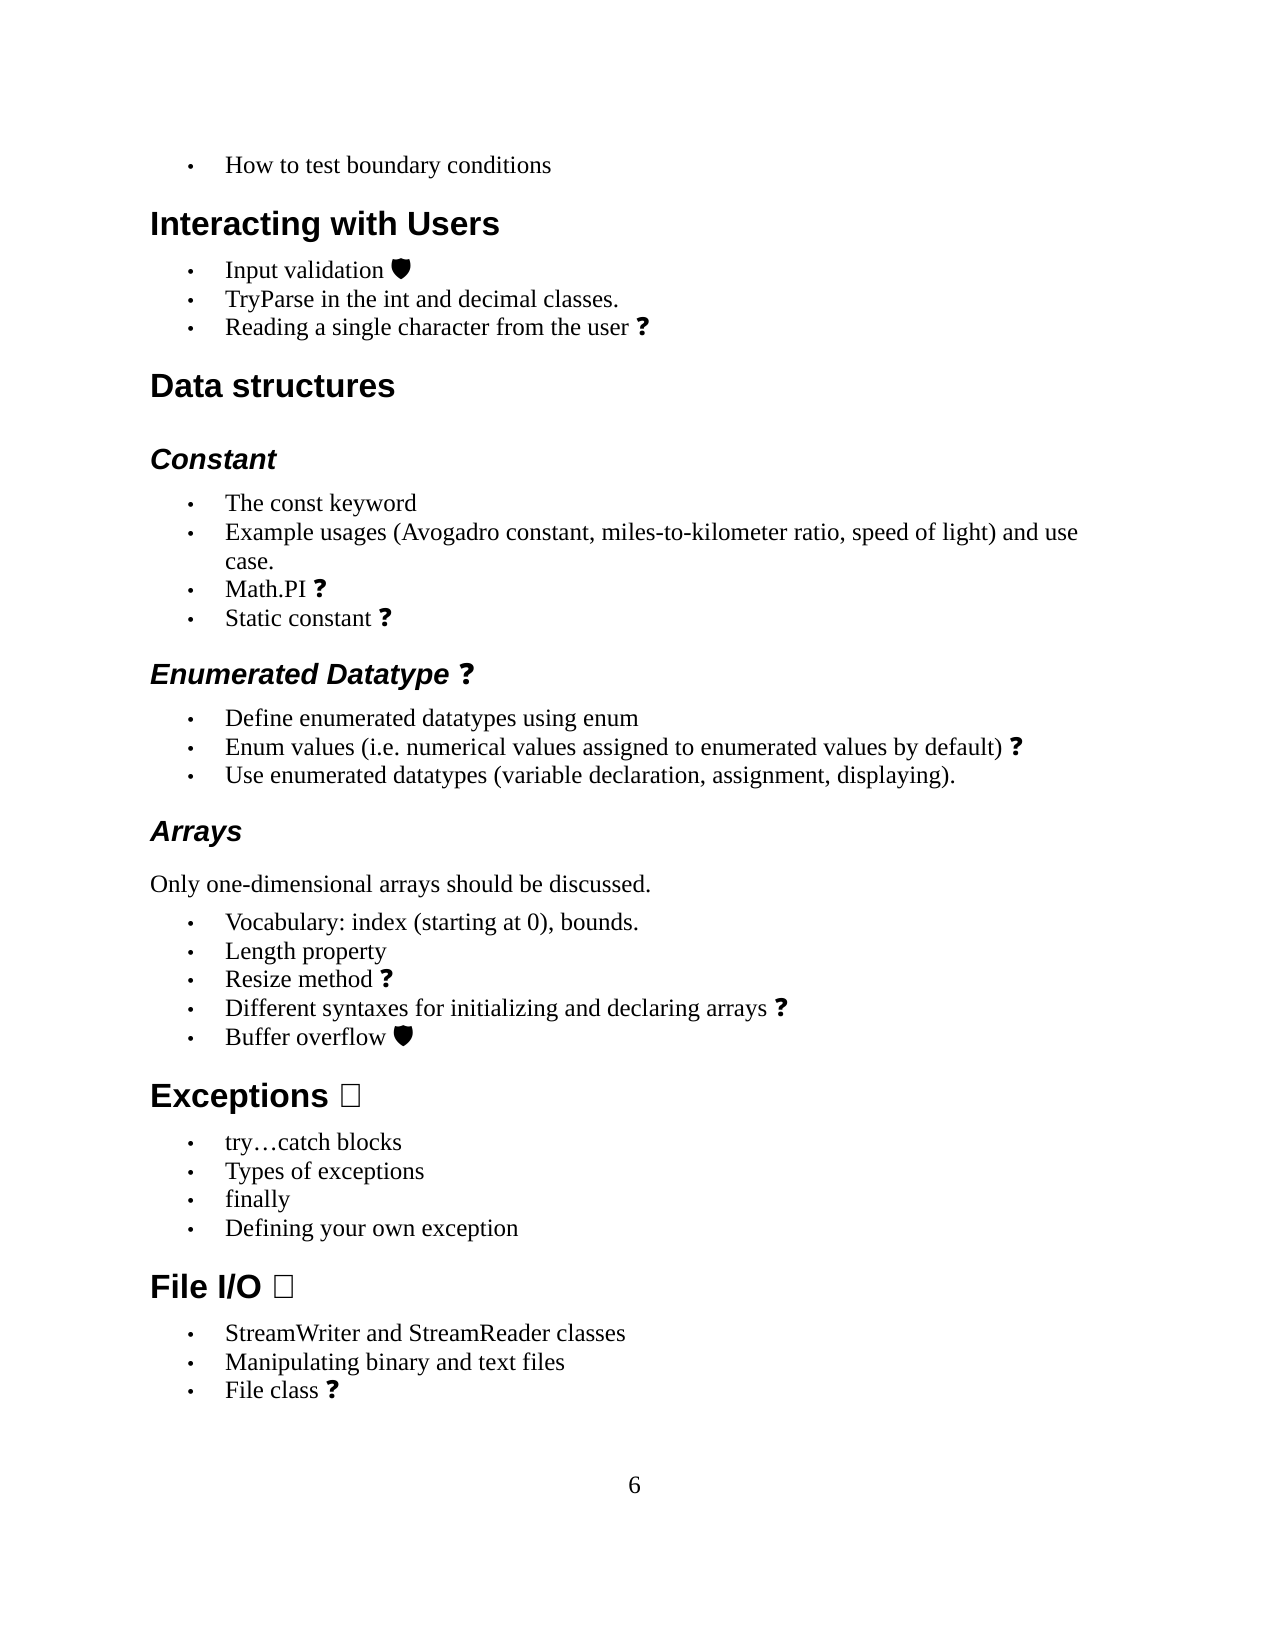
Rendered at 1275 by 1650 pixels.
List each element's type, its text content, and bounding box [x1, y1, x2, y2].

list finally [187, 1184, 1125, 1213]
list Define enumerated datatypes using enum [187, 703, 1125, 732]
list Different syntaxes for initializing and declaring arrays ❓ [187, 993, 1125, 1022]
list Static constant ❓ [187, 603, 1125, 632]
list Vocabulary: index (starting at 0), bounds. [187, 907, 1125, 936]
list Types of exceptions [187, 1156, 1125, 1184]
subtitle Exceptions 🔜 [150, 1076, 1125, 1114]
subtitle Arrays [150, 814, 1125, 848]
subtitle Data structures [150, 366, 1125, 405]
list Example usages (Avogadro constant, miles-to-kilometer ratio, speed of light) and use case. [187, 517, 1125, 574]
list How to test boundary conditions [187, 150, 1125, 179]
list Input validation 🛡️ [187, 255, 1125, 284]
list Buffer overflow 🛡️ [187, 1022, 1125, 1051]
subtitle Constant [150, 442, 1125, 476]
list The const keyword [187, 488, 1125, 517]
list try…catch blocks [187, 1127, 1125, 1156]
list StreamWriter and StreamReader classes [187, 1318, 1125, 1347]
list Use enumerated datatypes (variable declaration, assignment, displaying). [187, 761, 1125, 789]
list TryParse in the int and decimal classes. [187, 284, 1125, 312]
subtitle Interacting with Users [150, 204, 1125, 242]
list Length property [187, 936, 1125, 964]
list Math.PI ❓ [187, 574, 1125, 603]
list Enum values (i.e. numerical values assigned to enumerated values by default) ❓ [187, 732, 1125, 761]
list Reading a single character from the user ❓ [187, 312, 1125, 341]
subtitle File I/O 🔜 [150, 1267, 1125, 1306]
list Resize method ❓ [187, 964, 1125, 993]
text Only one-dimensional arrays should be discussed. [150, 869, 1125, 898]
list File class ❓ [187, 1376, 1125, 1404]
list Defining your own exception [187, 1213, 1125, 1242]
list Manipulating binary and text files [187, 1347, 1125, 1376]
subtitle Enumerated Datatype ❓ [150, 657, 1125, 691]
